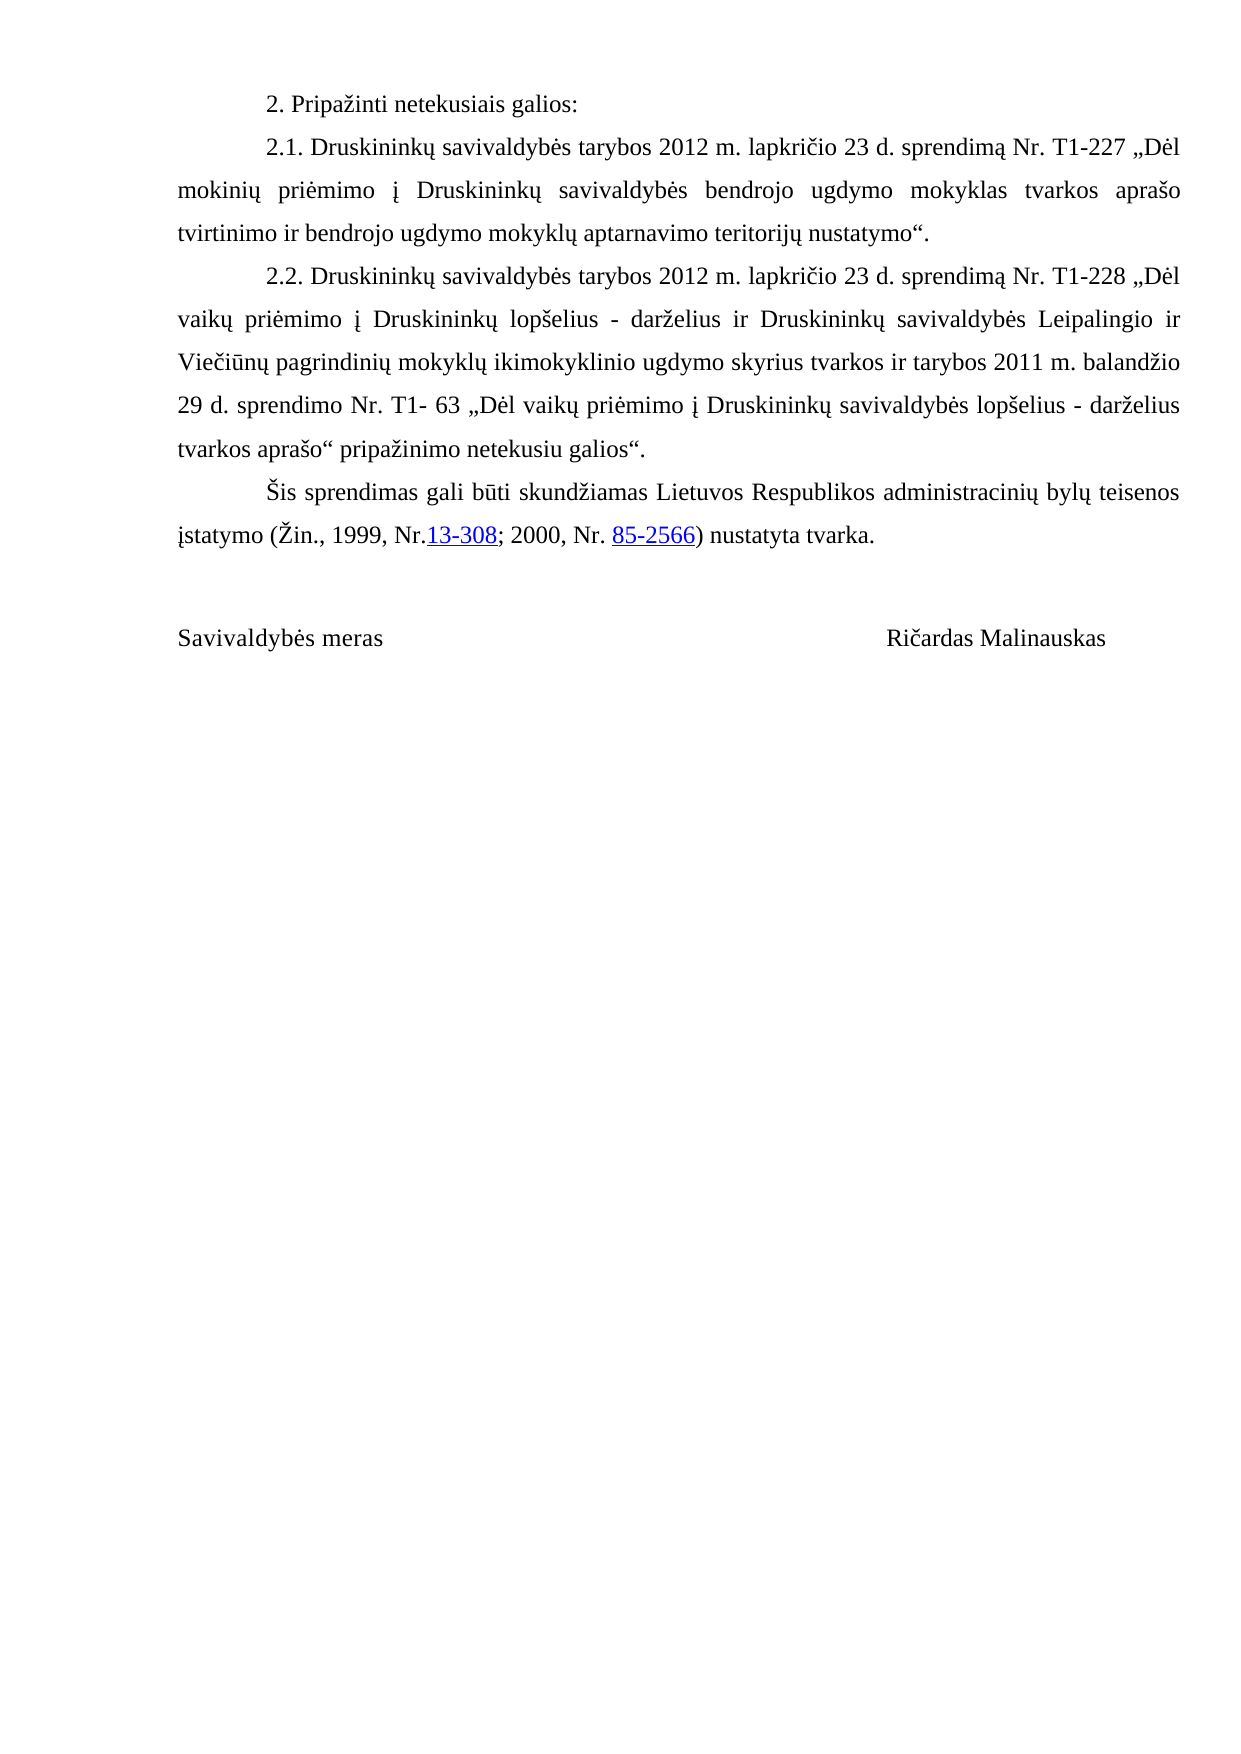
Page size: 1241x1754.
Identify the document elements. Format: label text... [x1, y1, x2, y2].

text Savivaldybės meras Ričardas Malinauskas [177, 629, 1181, 651]
text 2.1. Druskininkų savivaldybės tarybos 2012 m. lapkričio 23 d. sprendimą Nr. T1-227 „Dėl mokinių priėmimo į Druskininkų savivaldybės bendrojo ugdymo mokyklas tvarkos aprašo tvirtinimo ir bendrojo ugdymo mokyklų aptarnavimo teritorijų nustatymo“. [177, 132, 1181, 247]
text 2.2. Druskininkų savivaldybės tarybos 2012 m. lapkričio 23 d. sprendimą Nr. T1-228 „Dėl vaikų priėmimo į Druskininkų lopšelius - darželius ir Druskininkų savivaldybės Leipalingio ir Viečiūnų pagrindinių mokyklų ikimokyklinio ugdymo skyrius tvarkos ir tarybos 2011 m. balandžio 29 d. sprendimo Nr. T1- 63 „Dėl vaikų priėmimo į Druskininkų savivaldybės lopšelius - darželius tvarkos aprašo“ pripažinimo netekusiu galios“. [177, 261, 1181, 462]
text Šis sprendimas gali būti skundžiamas Lietuvos Respublikos administracinių bylų teisenos įstatymo (Žin., 1999, Nr.13-308; 2000, Nr. 85-2566) nustatyta tvarka. [177, 477, 1181, 549]
text 2. Pripažinti netekusiais galios: [177, 89, 1181, 117]
